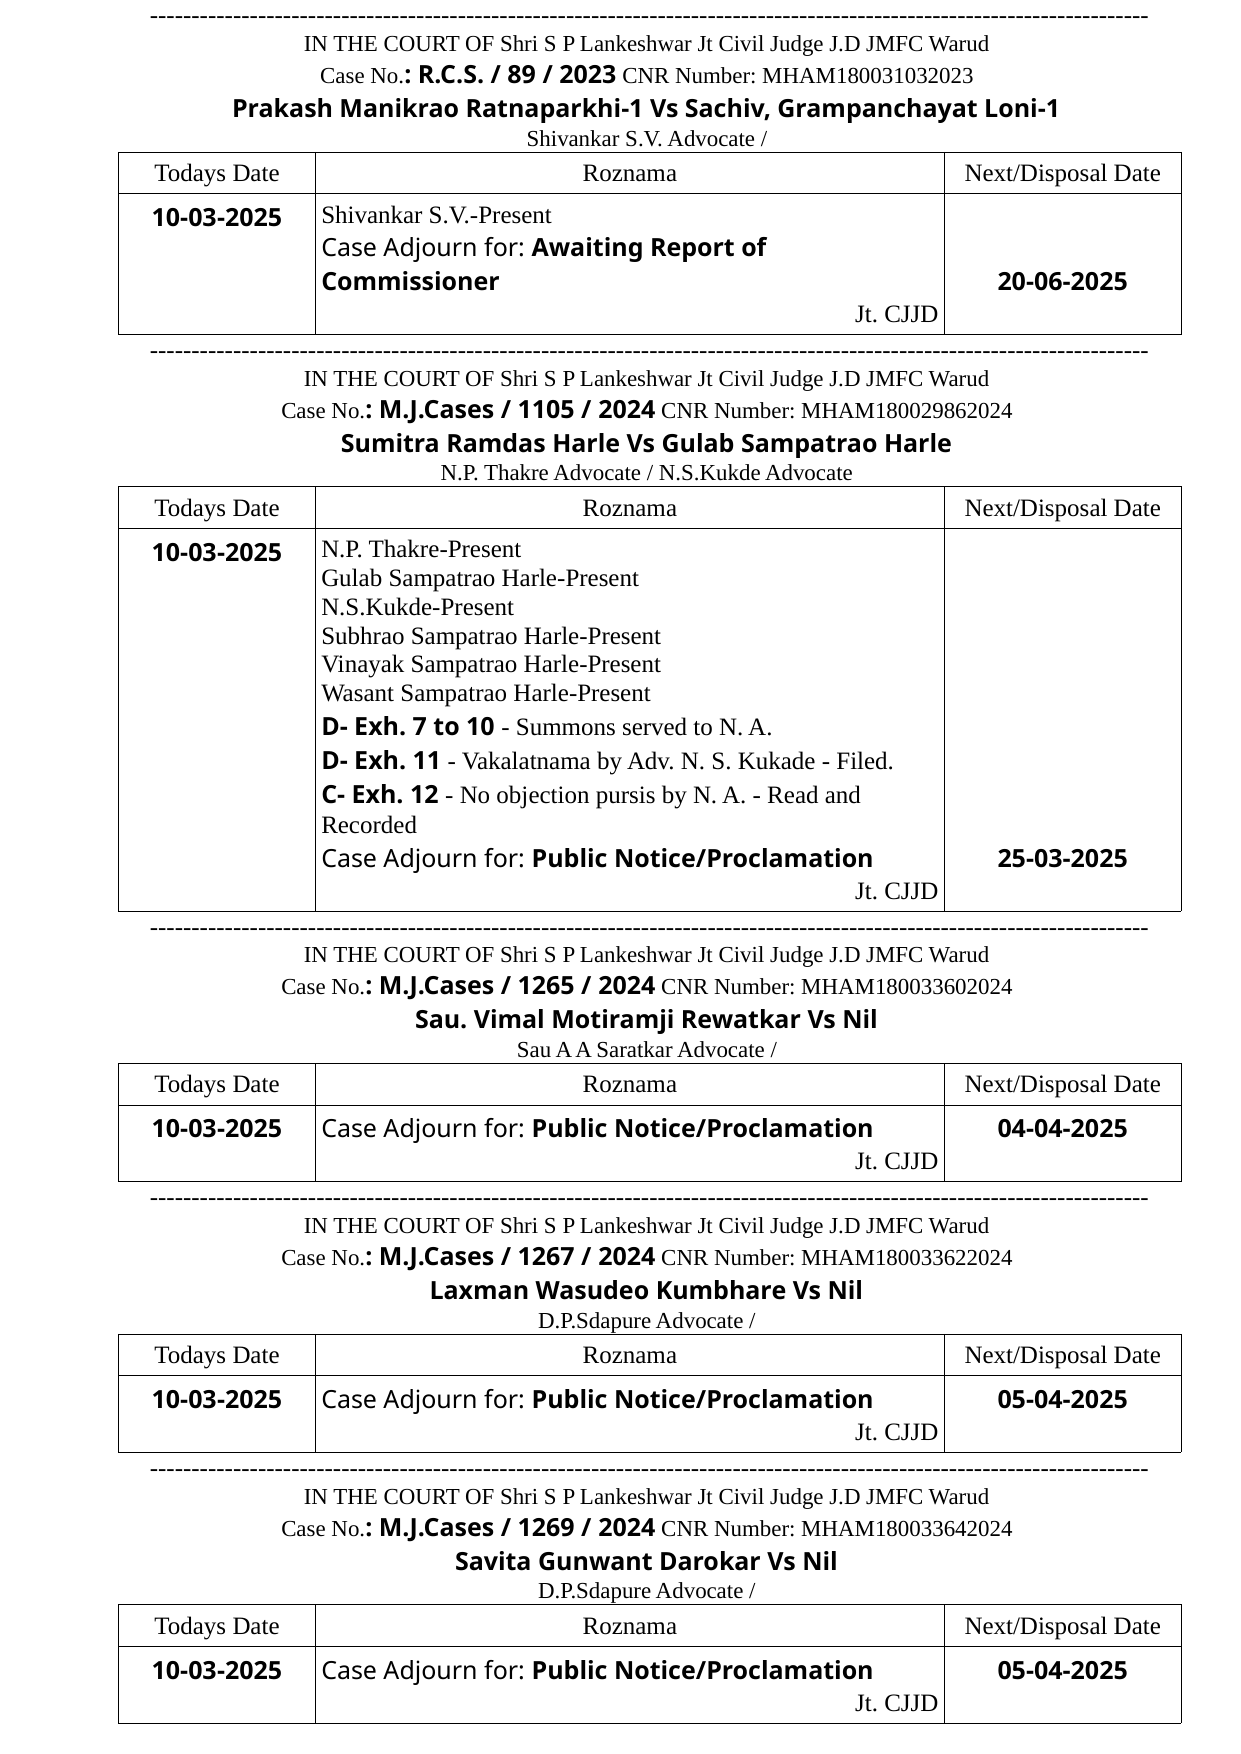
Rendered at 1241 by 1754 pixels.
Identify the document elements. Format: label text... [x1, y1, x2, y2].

table_cell 10-03-2025 [119, 194, 315, 334]
table_cell Case Adjourn for: Public Notice/Proclamation Jt. CJJD [316, 1106, 944, 1181]
table_cell N.P. Thakre-Present Gulab Sampatrao Harle-Present N.S.Kukde-Present Subhrao Sampatrao Harle-Present Vinayak Sampatrao Harle-Present Wasant Sampatrao Harle-Present D- Exh. 7 to 10 - Summons served to N. A. D- Exh. 11 - Vakalatnama by Adv. N. S. Kukade - Filed. C- Exh. 12 - No objection pursis by N. A. - Read and Recorded Case Adjourn for: Public Notice/Proclamation Jt. CJJD [316, 529, 944, 911]
table_header Roznama [316, 153, 944, 193]
table_header Next/Disposal Date [945, 487, 1181, 528]
text IN THE COURT OF Shri S P Lankeshwar Jt Civil Judge J.D JMFC Warud Case No.: M.J.Cases / 1105 / 2024 CNR Number: MHAM180029862024 Sumitra Ramdas Harle Vs Gulab Sampatrao Harle N.P. Thakre Advocate / N.S.Kukde Advocate [118, 365, 1181, 486]
table_header Roznama [316, 1064, 944, 1104]
table_cell 20-06-2025 [945, 194, 1181, 334]
table_cell Shivankar S.V.-Present Case Adjourn for: Awaiting Report of Commissioner Jt. CJJD [316, 194, 944, 334]
table_header Todays Date [119, 1064, 315, 1104]
table_cell 10-03-2025 [119, 1376, 315, 1452]
table_cell Case Adjourn for: Public Notice/Proclamation Jt. CJJD [316, 1376, 944, 1452]
table_cell 10-03-2025 [119, 1106, 315, 1181]
table_header Next/Disposal Date [945, 1335, 1181, 1375]
table_cell 10-03-2025 [119, 1647, 315, 1723]
text ------------------------------------------------------------------------------------------------------------------------ [118, 0, 1181, 29]
table_header Next/Disposal Date [945, 1064, 1181, 1104]
table_cell 04-04-2025 [945, 1106, 1181, 1181]
table_header Next/Disposal Date [945, 1605, 1181, 1646]
table_header Next/Disposal Date [945, 153, 1181, 193]
text IN THE COURT OF Shri S P Lankeshwar Jt Civil Judge J.D JMFC Warud Case No.: R.C.S. / 89 / 2023 CNR Number: MHAM180031032023 Prakash Manikrao Ratnaparkhi-1 Vs Sachiv, Grampanchayat Loni-1 Shivankar S.V. Advocate / [118, 30, 1181, 151]
table_header Todays Date [119, 487, 315, 528]
table_cell Case Adjourn for: Public Notice/Proclamation Jt. CJJD [316, 1647, 944, 1723]
table_cell 05-04-2025 [945, 1376, 1181, 1452]
text ------------------------------------------------------------------------------------------------------------------------ [118, 1453, 1181, 1482]
text IN THE COURT OF Shri S P Lankeshwar Jt Civil Judge J.D JMFC Warud Case No.: M.J.Cases / 1265 / 2024 CNR Number: MHAM180033602024 Sau. Vimal Motiramji Rewatkar Vs Nil Sau A A Saratkar Advocate / [118, 942, 1181, 1062]
table_cell 05-04-2025 [945, 1647, 1181, 1723]
table_header Roznama [316, 1605, 944, 1646]
text IN THE COURT OF Shri S P Lankeshwar Jt Civil Judge J.D JMFC Warud Case No.: M.J.Cases / 1267 / 2024 CNR Number: MHAM180033622024 Laxman Wasudeo Kumbhare Vs Nil D.P.Sdapure Advocate / [118, 1212, 1181, 1333]
table_header Roznama [316, 487, 944, 528]
text IN THE COURT OF Shri S P Lankeshwar Jt Civil Judge J.D JMFC Warud Case No.: M.J.Cases / 1269 / 2024 CNR Number: MHAM180033642024 Savita Gunwant Darokar Vs Nil D.P.Sdapure Advocate / [118, 1483, 1181, 1604]
table_cell 10-03-2025 [119, 529, 315, 911]
table_header Todays Date [119, 153, 315, 193]
table_cell 25-03-2025 [945, 529, 1181, 911]
text ------------------------------------------------------------------------------------------------------------------------ [118, 1182, 1181, 1211]
text ------------------------------------------------------------------------------------------------------------------------ [118, 912, 1181, 940]
table_header Roznama [316, 1335, 944, 1375]
table_header Todays Date [119, 1605, 315, 1646]
table_header Todays Date [119, 1335, 315, 1375]
text ------------------------------------------------------------------------------------------------------------------------ [118, 335, 1181, 364]
